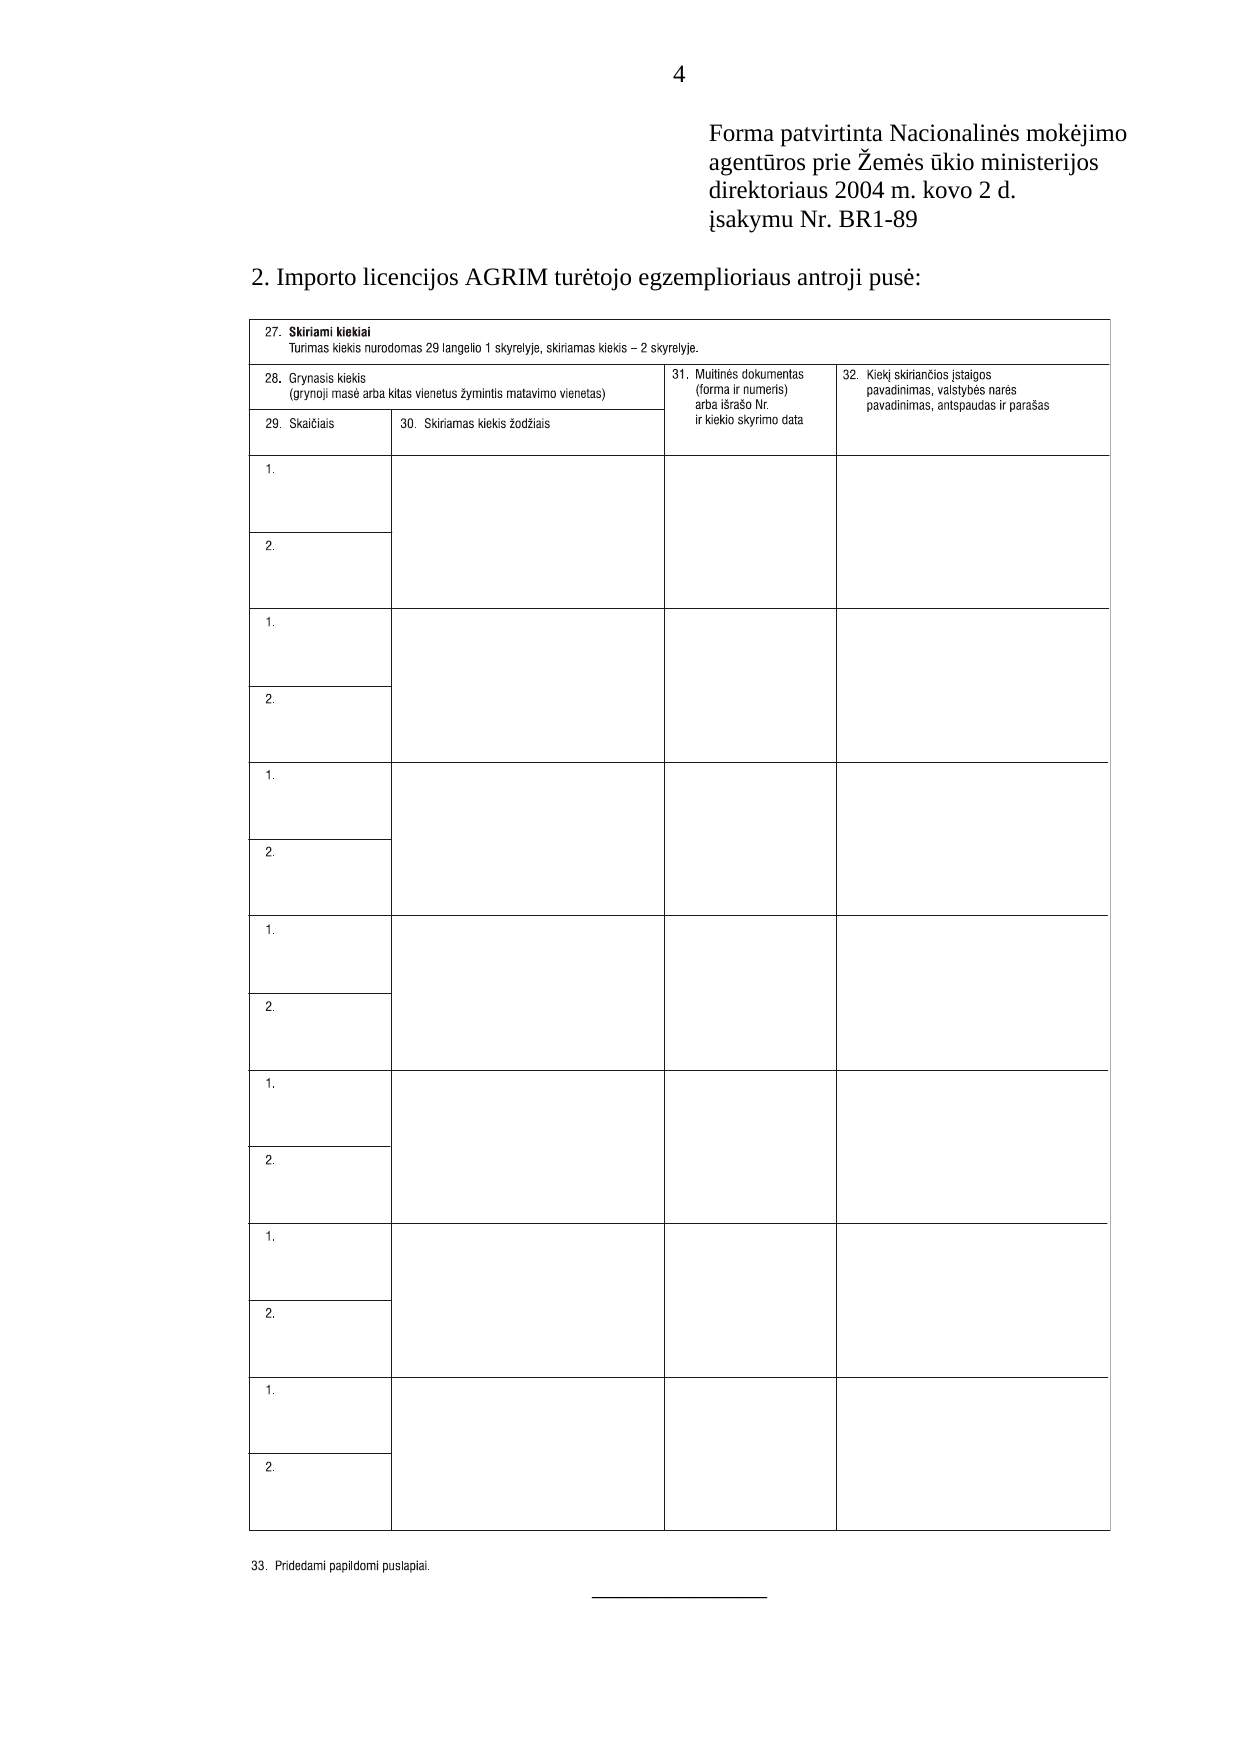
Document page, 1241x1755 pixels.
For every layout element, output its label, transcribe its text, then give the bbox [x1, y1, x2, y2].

text įsakymu Nr. BR1-89 [177, 204, 1181, 233]
text ______________ [177, 1572, 1181, 1601]
text Forma patvirtinta Nacionalinės mokėjimo [177, 118, 1181, 147]
text 2. Importo licencijos AGRIM turėtojo egzemplioriaus antroji pusė: [177, 262, 1181, 291]
text agentūros prie Žemės ūkio ministerijos [177, 147, 1181, 176]
text direktoriaus 2004 m. kovo 2 d. [177, 176, 1181, 204]
